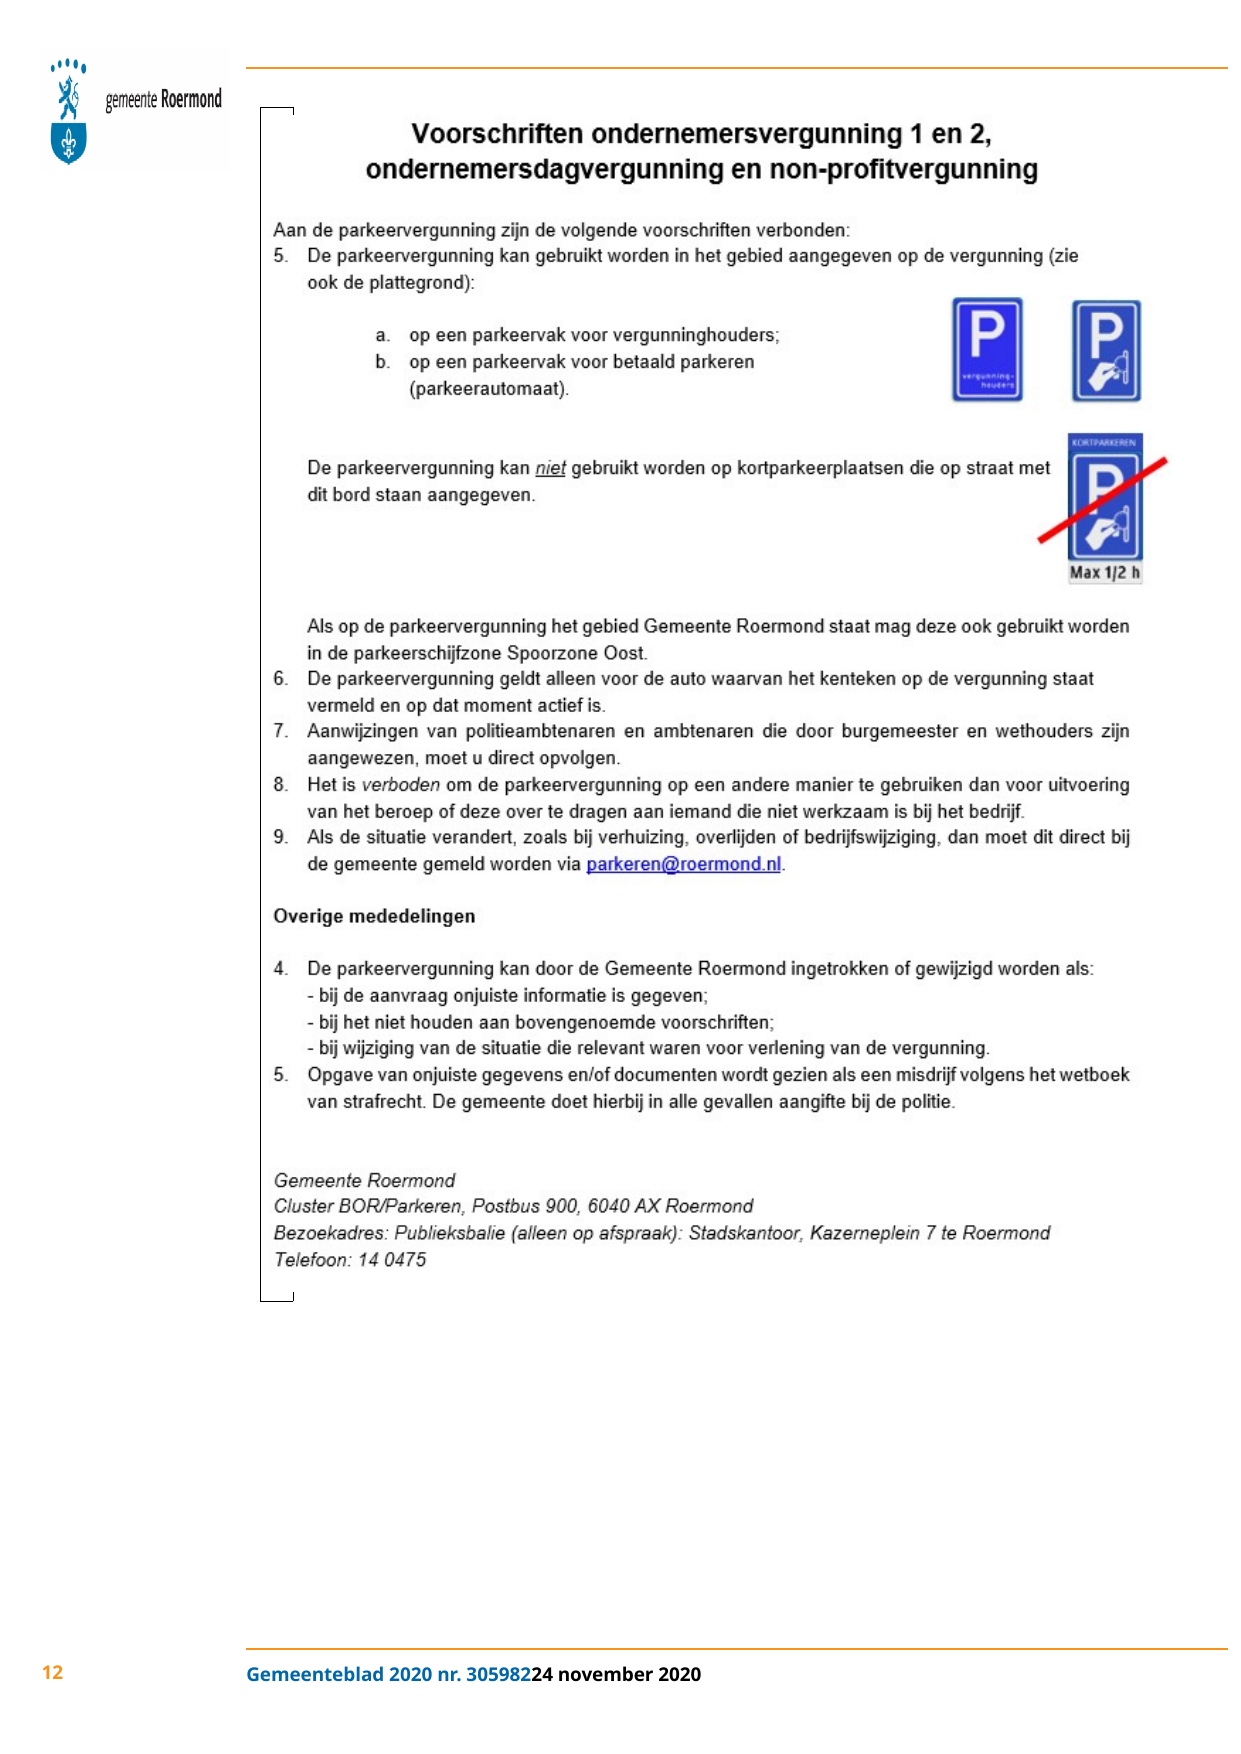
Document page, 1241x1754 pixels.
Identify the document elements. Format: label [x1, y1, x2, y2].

picture [41, 47, 231, 172]
picture [268, 115, 1173, 1292]
